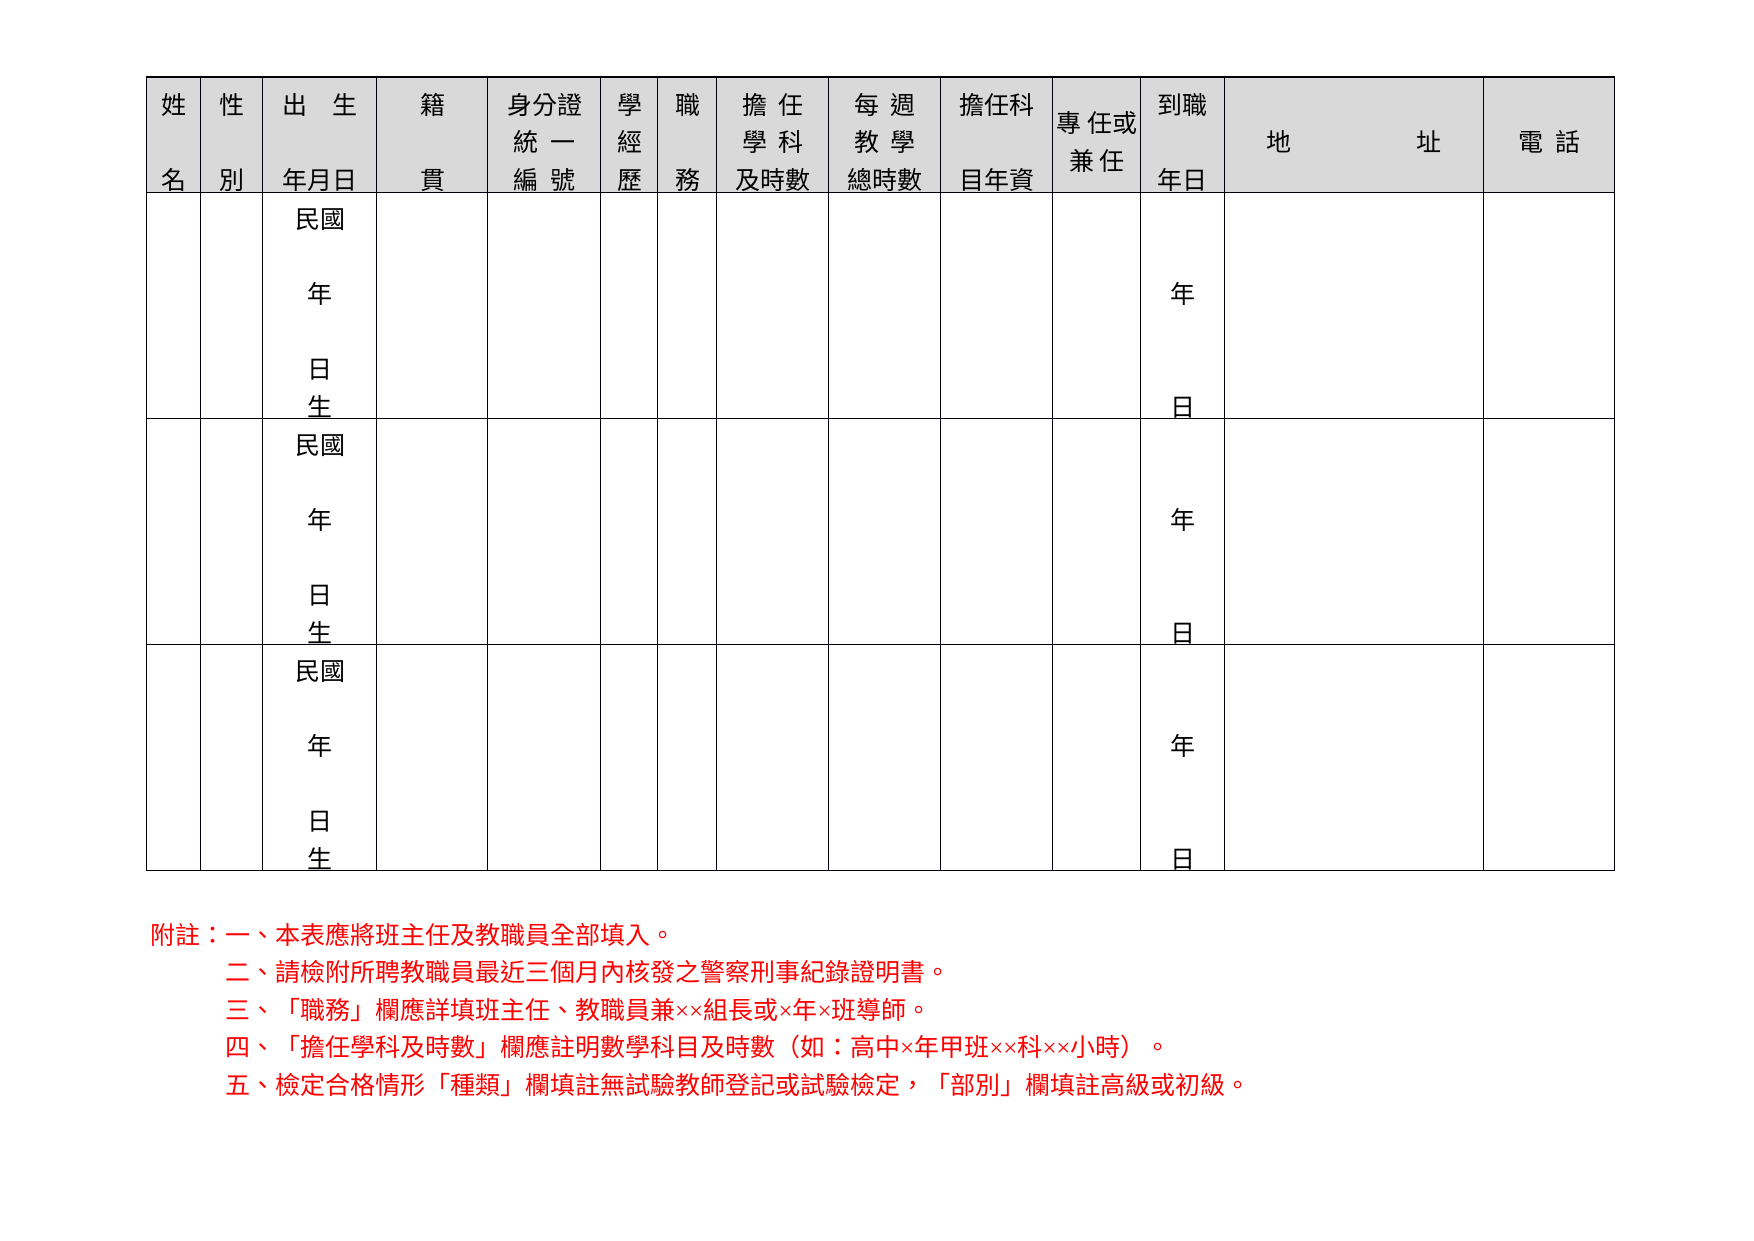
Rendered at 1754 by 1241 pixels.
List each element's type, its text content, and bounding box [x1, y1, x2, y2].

table_cell [201, 193, 262, 418]
table_cell [1225, 645, 1483, 870]
table_cell 民國 年 日 生 [263, 419, 376, 644]
table_header 擔 任 學 科 及時數 [717, 78, 828, 192]
text 三、「職務」欄應詳填班主任、教職員兼××組長或×年×班導師。 [150, 983, 1604, 1021]
text 五、檢定合格情形「種類」欄填註無試驗教師登記或試驗檢定，「部別」欄填註高級或初級。 [150, 1058, 1604, 1096]
table_header 電 話 [1484, 78, 1614, 192]
table_cell [377, 193, 487, 418]
table_cell 民國 年 日 生 [263, 193, 376, 418]
table_cell [1053, 645, 1140, 870]
table_cell 年 日 [1141, 193, 1224, 418]
table_cell [717, 645, 828, 870]
table_cell [601, 193, 657, 418]
table_cell [147, 419, 200, 644]
table_cell [1484, 645, 1614, 870]
table_cell [1225, 193, 1483, 418]
table_cell [601, 645, 657, 870]
table_cell [829, 419, 940, 644]
table_header 到職 年日 [1141, 78, 1224, 192]
table_cell 年 日 [1141, 645, 1224, 870]
table_header 籍 貫 [377, 78, 487, 192]
table_header 職 務 [658, 78, 716, 192]
table_cell [829, 645, 940, 870]
text 四、「擔任學科及時數」欄應註明數學科目及時數（如：高中×年甲班××科××小時）。 [150, 1021, 1604, 1058]
table_cell [147, 645, 200, 870]
table_header 出 生 年月日 [263, 78, 376, 192]
table_header 姓 名 [147, 78, 200, 192]
table_cell [1053, 193, 1140, 418]
table_cell [147, 193, 200, 418]
table_header 地 址 [1225, 78, 1483, 192]
table_header 學 經 歷 [601, 78, 657, 192]
table_cell 民國 年 日 生 [263, 645, 376, 870]
text 二、請檢附所聘教職員最近三個月內核發之警察刑事紀錄證明書。 [150, 946, 1604, 983]
table_cell [658, 193, 716, 418]
table_cell [1484, 419, 1614, 644]
table_header 每 週 教 學 總時數 [829, 78, 940, 192]
table_cell [941, 419, 1052, 644]
table_cell 年 日 [1141, 419, 1224, 644]
table_cell [488, 419, 600, 644]
table_header 身分證 統 一 編 號 [488, 78, 600, 192]
table_cell [1225, 419, 1483, 644]
table_header 擔任科 目年資 [941, 78, 1052, 192]
text 附註：一、本表應將班主任及教職員全部填入。 [150, 908, 1604, 946]
table_cell [377, 419, 487, 644]
table_cell [717, 419, 828, 644]
table_cell [829, 193, 940, 418]
table_cell [201, 419, 262, 644]
table_cell [658, 645, 716, 870]
table_cell [377, 645, 487, 870]
table_cell [941, 645, 1052, 870]
table_cell [941, 193, 1052, 418]
table_header 專 任或 兼 任 [1053, 78, 1140, 192]
table_cell [201, 645, 262, 870]
table_cell [1053, 419, 1140, 644]
table_cell [658, 419, 716, 644]
table_cell [1484, 193, 1614, 418]
table_header 性 別 [201, 78, 262, 192]
table_cell [488, 193, 600, 418]
table_cell [601, 419, 657, 644]
table_cell [717, 193, 828, 418]
table_cell [488, 645, 600, 870]
